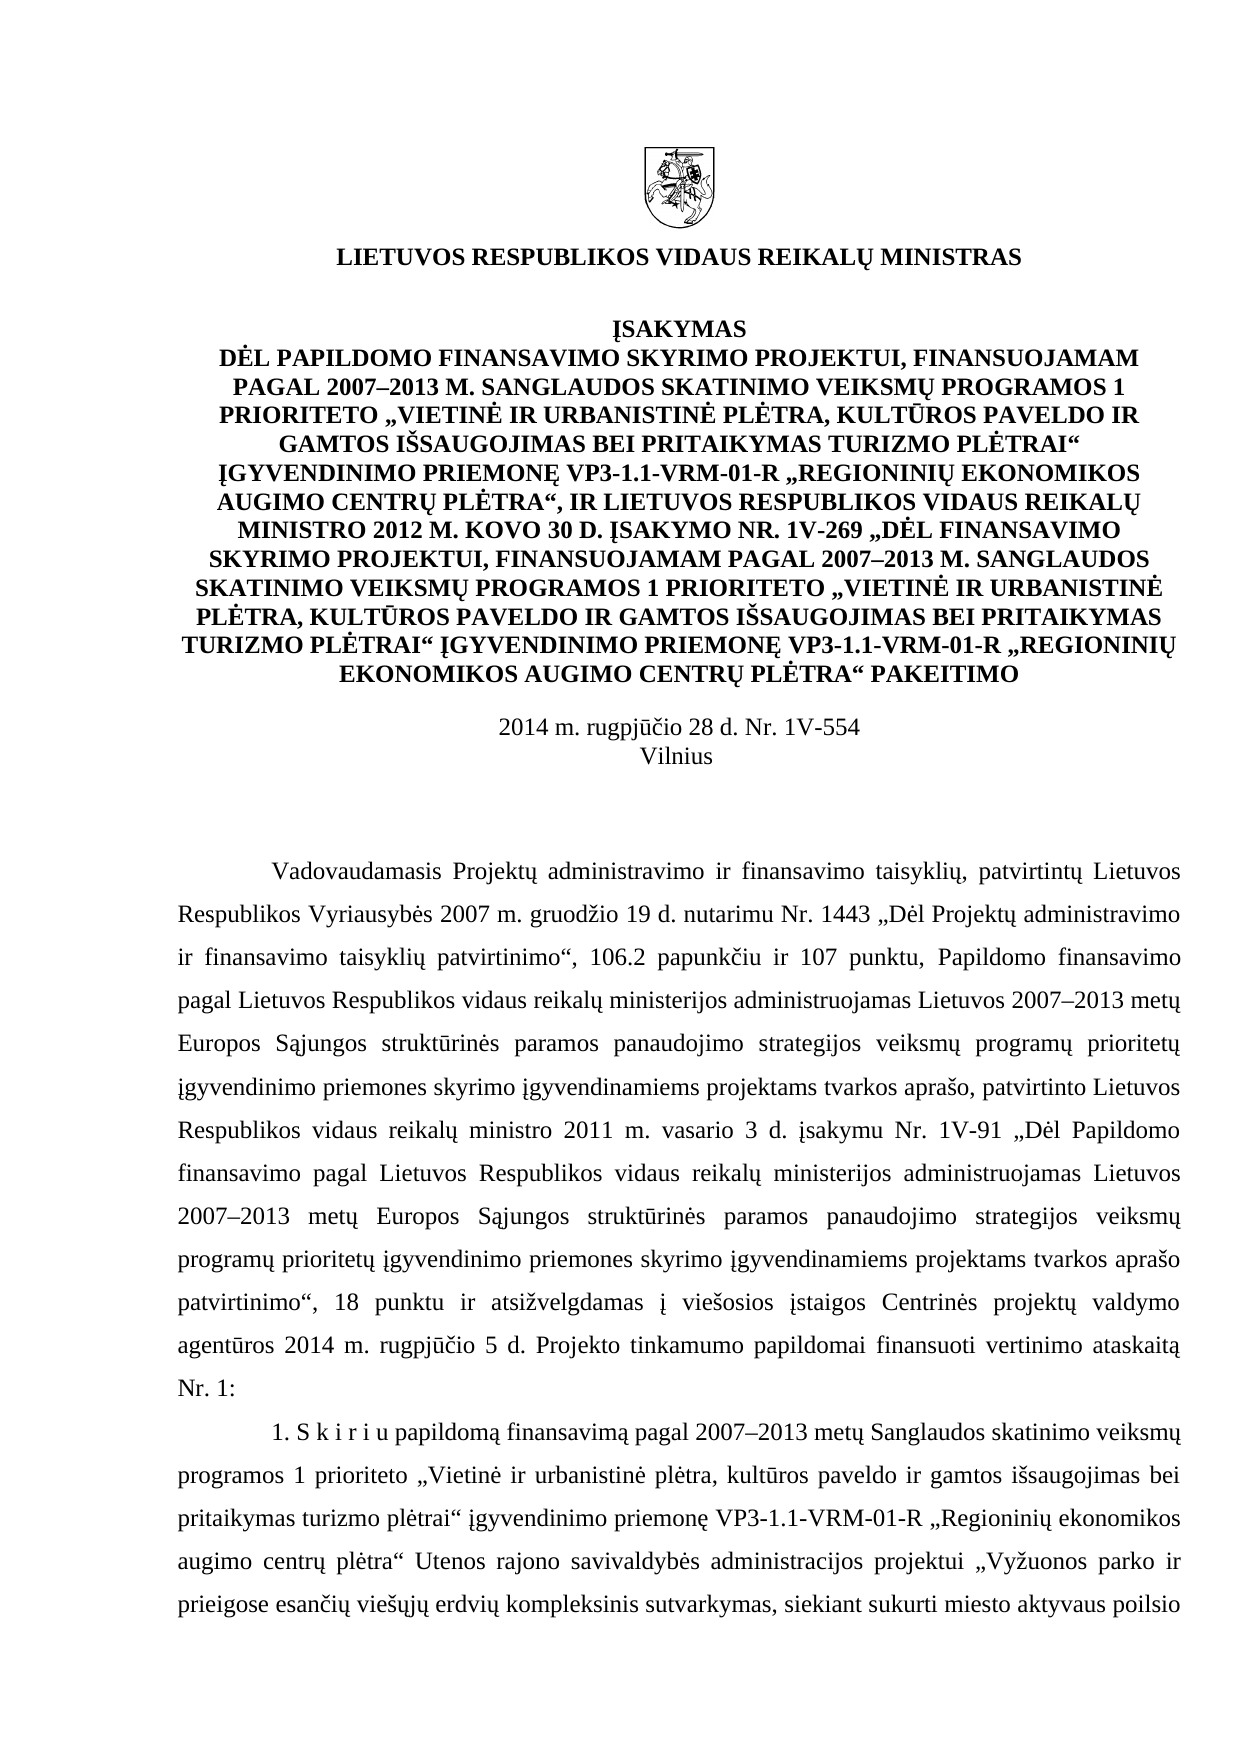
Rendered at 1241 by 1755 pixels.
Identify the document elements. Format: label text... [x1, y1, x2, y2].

text Vilnius [177, 741, 1181, 770]
text 1. S k i r i u papildomą finansavimą pagal 2007–2013 metų Sanglaudos skatinimo veiksmų programos 1 prioriteto „Vietinė ir urbanistinė plėtra, kultūros paveldo ir gamtos išsaugojimas bei pritaikymas turizmo plėtrai“ įgyvendinimo priemonę VP3-1.1-VRM-01-R „Regioninių ekonomikos augimo centrų plėtra“ Utenos rajono savivaldybės administracijos projektui „Vyžuonos parko ir prieigose esančių viešųjų erdvių kompleksinis sutvarkymas, siekiant sukurti miesto aktyvaus poilsio [177, 1417, 1181, 1618]
text ĮSAKYMAS [177, 314, 1181, 343]
text DĖL PAPILDOMO FINANSAVIMO SKYRIMO PROJEKTUI, FINANSUOJAMAM PAGAL 2007–2013 m. SANGLAUDOS SKATINIMO VEIKSMŲ PROGRAMOS 1 PRIORITETO „VIETINĖ IR URBANISTINĖ PLĖTRA, KULTŪROS PAVELDO IR GAMTOS IŠSAUGOJIMAS BEI PRITAIKYMAS TURIZMO PLĖTRAI“ ĮGYVENDINIMO PRIEMONĘ VP3-1.1-VRM-01-r „REGIONINIŲ EKONOMIKOS AUGIMO CENTRŲ PLĖTRA“, IR LIETUVOS RESPUBLIKOS VIDAUS REIKALŲ MINISTRO 2012 M. KOVO 30 D. ĮSAKYMO NR. 1V-269 „DĖL FINANSAVIMO SKYRIMO PROJEKTui, FINANSUOJAMam PAGAL 2007–2013 m. SANGLAUDOS SKATINIMO VEIKSMŲ PROGRAMOS 1 PRIORITETO „VIETINĖ IR URBANISTINĖ PLĖTRA, KULTŪROS PAVELDO IR GAMTOS IŠSAUGOJIMAS BEI PRITAIKYMAS TURIZMO PLĖTRAI“ ĮGYVENDINIMO PRIEMONĘ VP3-1.1-VRM-01-r „REGIONINIŲ EKONOMIKOS AUGIMO CENTRŲ PLĖTRA“ PAKEITIMO [177, 343, 1181, 688]
text 2014 m. rugpjūčio 28 d. Nr. 1V-554 [177, 712, 1181, 741]
text Vadovaudamasis Projektų administravimo ir finansavimo taisyklių, patvirtintų Lietuvos Respublikos Vyriausybės 2007 m. gruodžio 19 d. nutarimu Nr. 1443 „Dėl Projektų administravimo ir finansavimo taisyklių patvirtinimo“, 106.2 papunkčiu ir 107 punktu, Papildomo finansavimo pagal Lietuvos Respublikos vidaus reikalų ministerijos administruojamas Lietuvos 2007–2013 metų Europos Sąjungos struktūrinės paramos panaudojimo strategijos veiksmų programų prioritetų įgyvendinimo priemones skyrimo įgyvendinamiems projektams tvarkos aprašo, patvirtinto Lietuvos Respublikos vidaus reikalų ministro 2011 m. vasario 3 d. įsakymu Nr. 1V-91 „Dėl Papildomo finansavimo pagal Lietuvos Respublikos vidaus reikalų ministerijos administruojamas Lietuvos 2007–2013 metų Europos Sąjungos struktūrinės paramos panaudojimo strategijos veiksmų programų prioritetų įgyvendinimo priemones skyrimo įgyvendinamiems projektams tvarkos aprašo patvirtinimo“, 18 punktu ir atsižvelgdamas į viešosios įstaigos Centrinės projektų valdymo agentūros 2014 m. rugpjūčio 5 d. Projekto tinkamumo papildomai finansuoti vertinimo ataskaitą Nr. 1: [177, 856, 1181, 1402]
text LIETUVOS RESPUBLIKOS VIDAUS REIKALŲ MINISTRAS [177, 242, 1181, 271]
